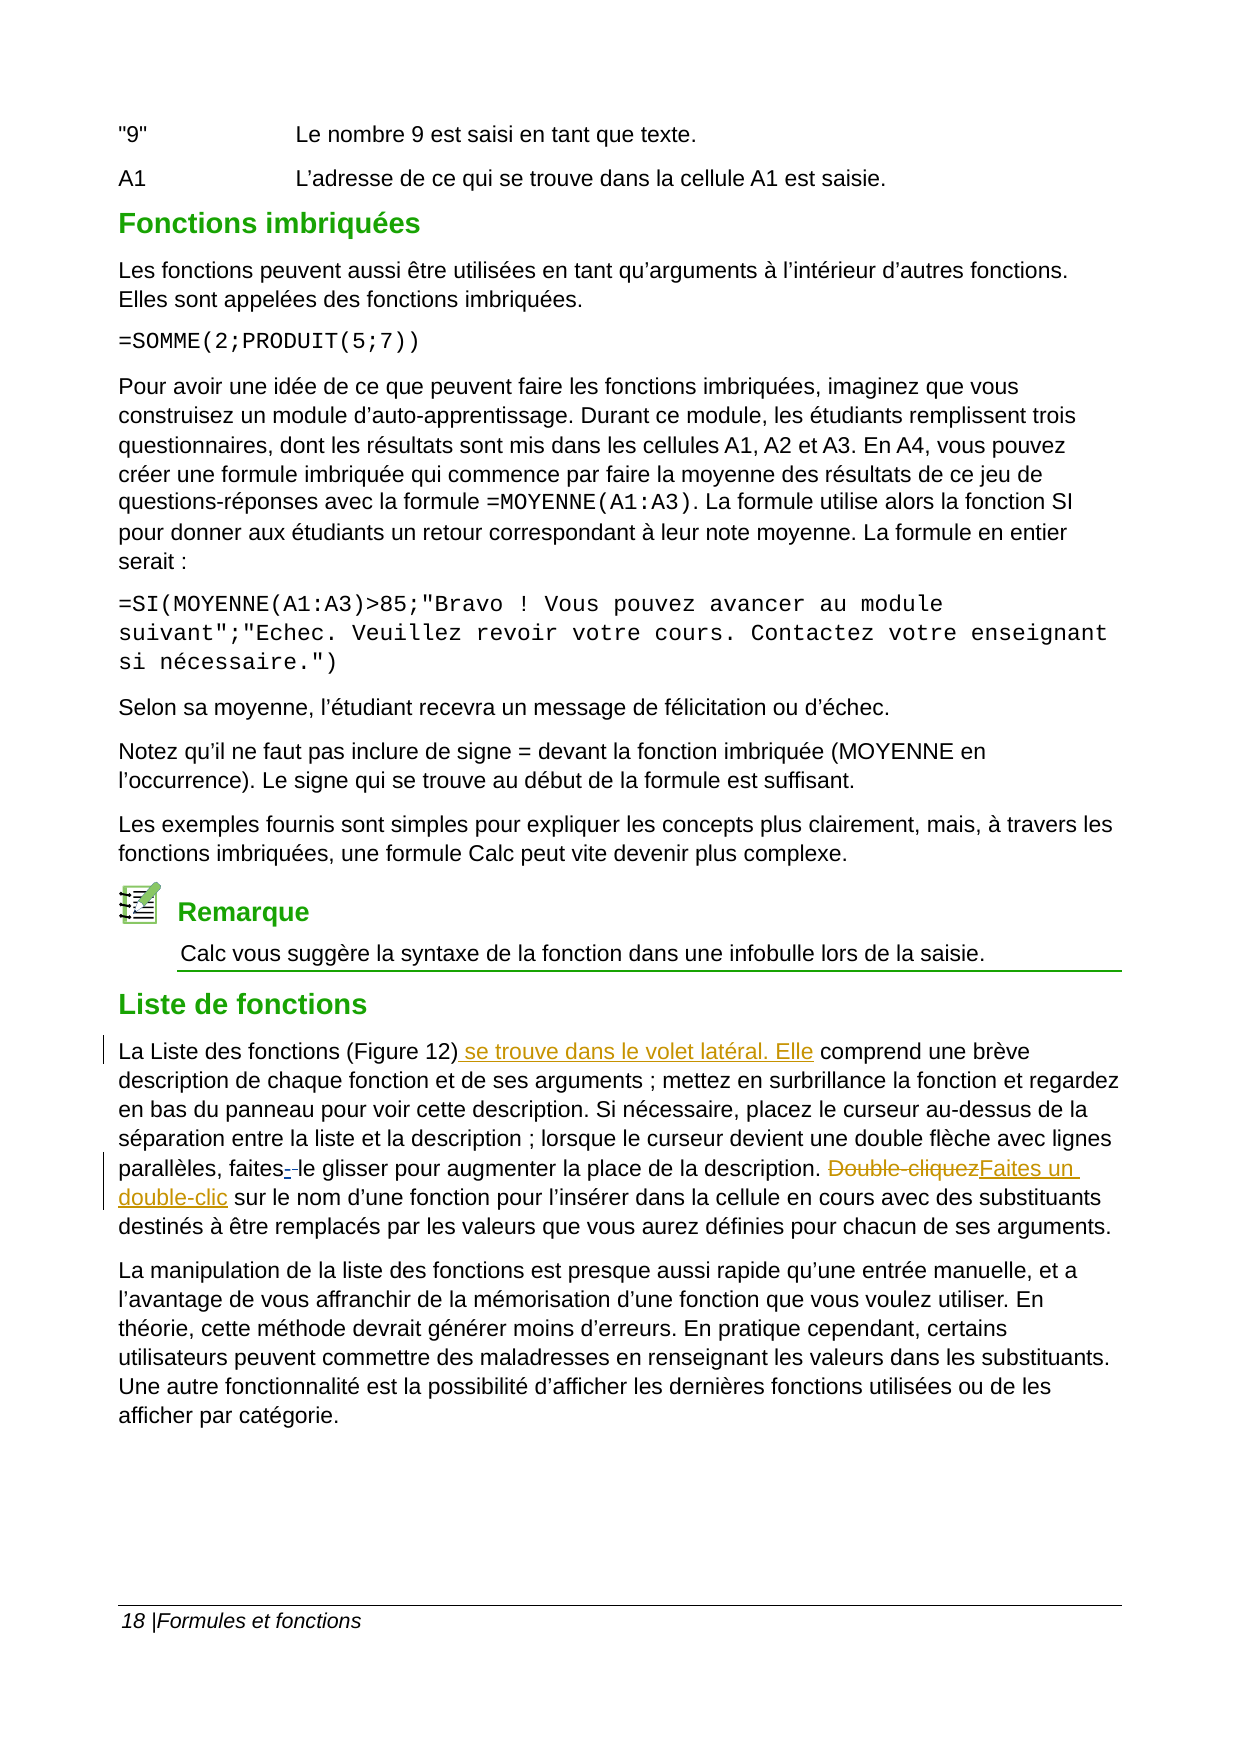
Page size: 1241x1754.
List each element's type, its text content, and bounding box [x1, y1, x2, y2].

list Remarque [118, 881, 1122, 927]
text =SI(MOYENNE(A1:A3)>85;"Bravo ! Vous pouvez avancer au module suivant";"Echec. Veuillez revoir votre cours. Contactez votre enseignant si nécessaire.") [118, 589, 1122, 677]
subtitle Liste de fonctions [118, 987, 1122, 1021]
text A1 L’adresse de ce qui se trouve dans la cellule A1 est saisie. [118, 162, 1122, 191]
text Notez qu’il ne faut pas inclure de signe = devant la fonction imbriquée (MOYENNE en l’occurrence). Le signe qui se trouve au début de la formule est suffisant. [118, 735, 1122, 793]
text Les fonctions peuvent aussi être utilisées en tant qu’arguments à l’intérieur d’autres fonctions. Elles sont appelées des fonctions imbriquées. [118, 254, 1122, 312]
text La manipulation de la liste des fonctions est presque aussi rapide qu’une entrée manuelle, et a l’avantage de vous affranchir de la mémorisation d’une fonction que vous voulez utiliser. En théorie, cette méthode devrait générer moins d’erreurs. En pratique cependant, certains utilisateurs peuvent commettre des maladresses en renseignant les valeurs dans les substituants. Une autre fonctionnalité est la possibilité d’afficher les dernières fonctions utilisées ou de les afficher par catégorie. [118, 1254, 1122, 1429]
subtitle Fonctions imbriquées [118, 206, 1122, 239]
text Calc vous suggère la syntaxe de la fonction dans une infobulle lors de la saisie. [177, 935, 1122, 970]
text Les exemples fournis sont simples pour expliquer les concepts plus clairement, mais, à travers les fonctions imbriquées, une formule Calc peut vite devenir plus complexe. [118, 808, 1122, 866]
text "9" Le nombre 9 est saisi en tant que texte. [118, 118, 1122, 147]
text =SOMME(2;PRODUIT(5;7)) [118, 327, 1122, 356]
text Pour avoir une idée de ce que peuvent faire les fonctions imbriquées, imaginez que vous construisez un module d’auto-apprentissage. Durant ce module, les étudiants remplissent trois questionnaires, dont les résultats sont mis dans les cellules A1, A2 et A3. En A4, vous pouvez créer une formule imbriquée qui commence par faire la moyenne des résultats de ce jeu de questions-réponses avec la formule =MOYENNE(A1:A3). La formule utilise alors la fonction SI pour donner aux étudiants un retour correspondant à leur note moyenne. La formule en entier serait : [118, 370, 1122, 574]
text La Liste des fonctions (Figure 12) se trouve dans le volet latéral. Elle comprend une brève description de chaque fonction et de ses arguments ; mettez en surbrillance la fonction et regardez en bas du panneau pour voir cette description. Si nécessaire, placez le curseur au-dessus de la séparation entre la liste et la description ; lorsque le curseur devient une double flèche avec lignes parallèles, faites-le glisser pour augmenter la place de la description. Faites un double-clic sur le nom d’une fonction pour l’insérer dans la cellule en cours avec des substituants destinés à être remplacés par les valeurs que vous aurez définies pour chacun de ses arguments. [118, 1035, 1122, 1239]
text Selon sa moyenne, l’étudiant recevra un message de félicitation ou d’échec. [118, 691, 1122, 720]
